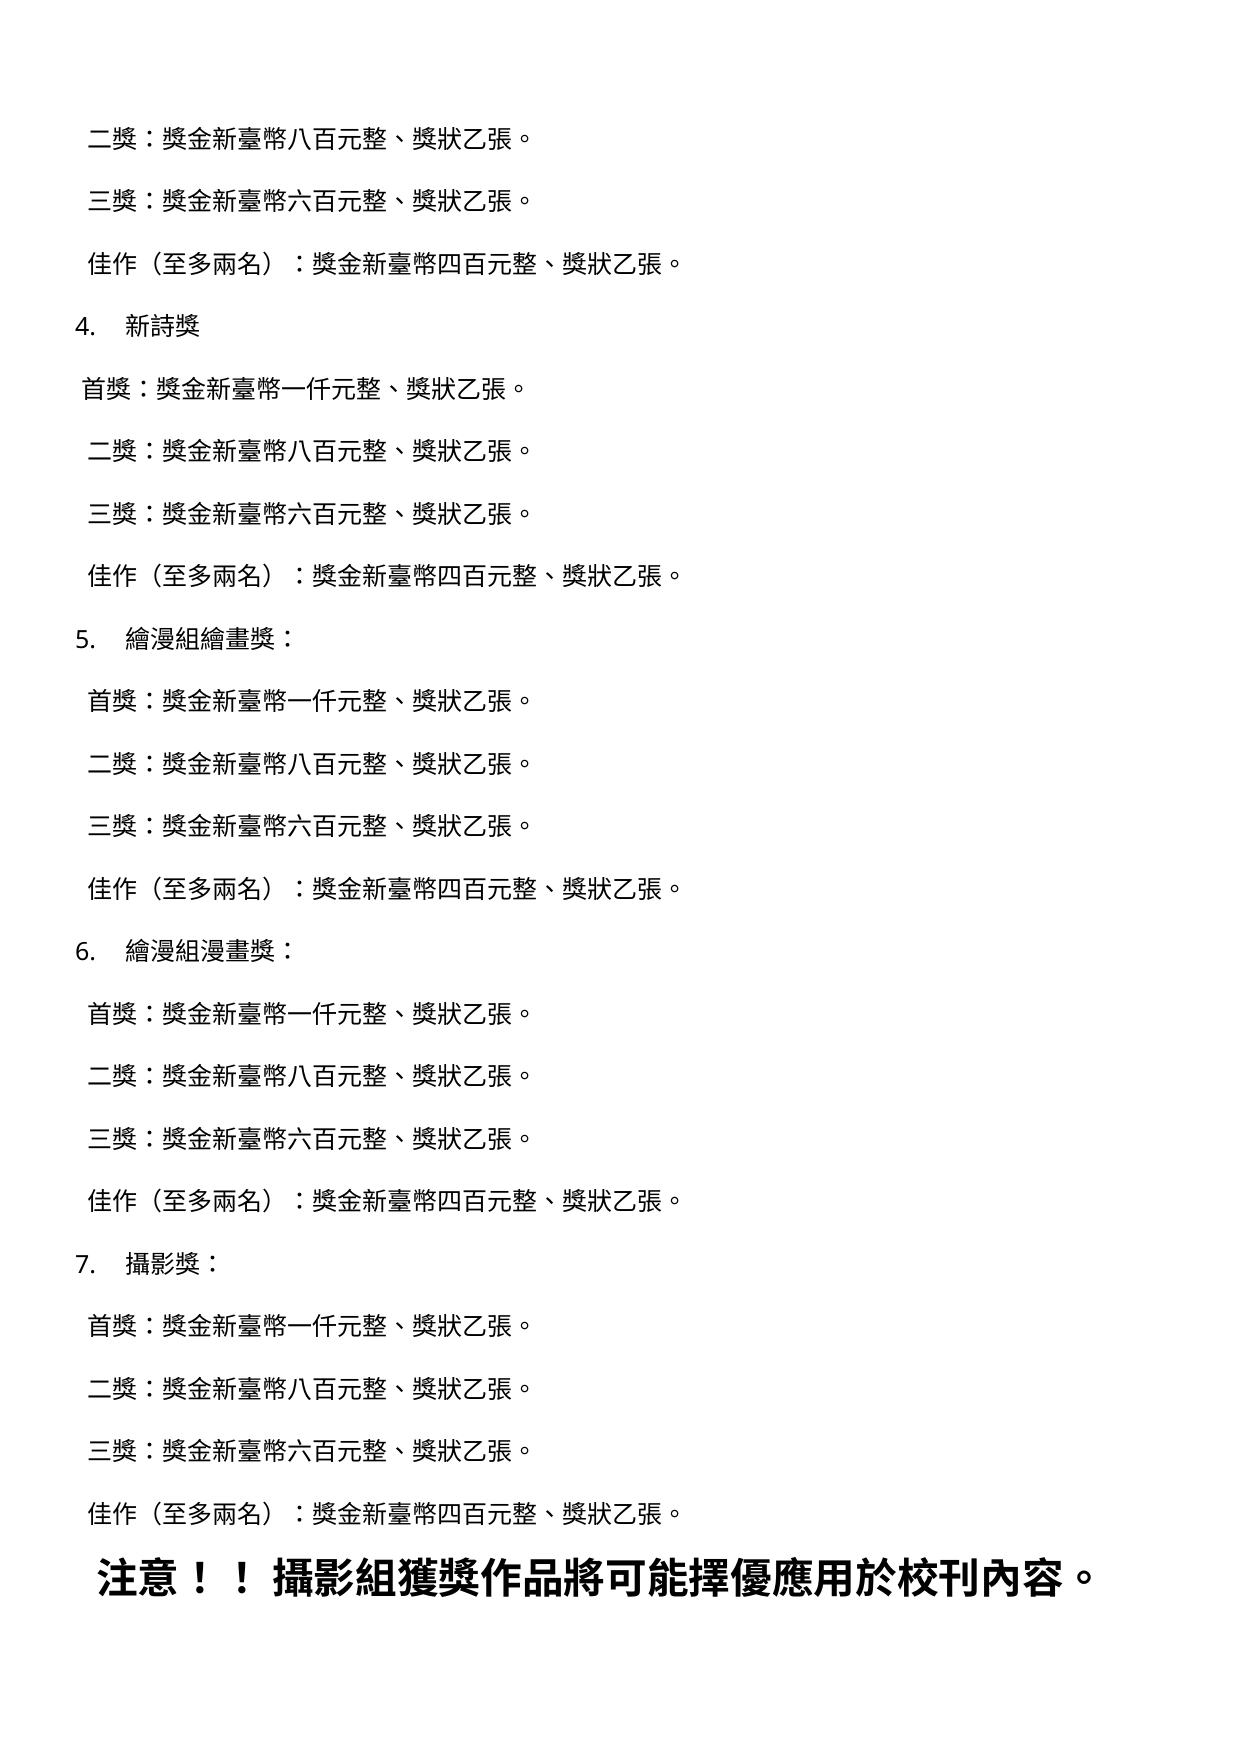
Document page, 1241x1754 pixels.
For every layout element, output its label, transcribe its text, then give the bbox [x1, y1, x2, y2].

text 首獎：獎金新臺幣一仟元整、獎狀乙張。 [75, 346, 1165, 408]
list 攝影獎： [75, 1221, 1165, 1283]
text 三獎：獎金新臺幣六百元整、獎狀乙張。 [75, 783, 1165, 846]
text 二獎：獎金新臺幣八百元整、獎狀乙張。 [75, 408, 1165, 471]
list 繪漫組繪畫獎： [75, 596, 1165, 658]
list 繪漫組漫畫獎： [75, 908, 1165, 971]
text 三獎：獎金新臺幣六百元整、獎狀乙張。 [75, 1096, 1165, 1158]
text 三獎：獎金新臺幣六百元整、獎狀乙張。 [75, 471, 1165, 533]
text 首獎：獎金新臺幣一仟元整、獎狀乙張。 [75, 658, 1165, 721]
text 二獎：獎金新臺幣八百元整、獎狀乙張。 [75, 96, 1165, 158]
text 注意！！ 攝影組獲獎作品將可能擇優應用於校刊內容。 [75, 1533, 1165, 1596]
text 三獎：獎金新臺幣六百元整、獎狀乙張。 [75, 1408, 1165, 1471]
text 佳作（至多兩名）：獎金新臺幣四百元整、獎狀乙張。 [75, 533, 1165, 596]
text 二獎：獎金新臺幣八百元整、獎狀乙張。 [75, 721, 1165, 783]
text 佳作（至多兩名）：獎金新臺幣四百元整、獎狀乙張。 [75, 1158, 1165, 1221]
text 佳作（至多兩名）：獎金新臺幣四百元整、獎狀乙張。 [75, 1471, 1165, 1533]
text 首獎：獎金新臺幣一仟元整、獎狀乙張。 [75, 971, 1165, 1033]
text 二獎：獎金新臺幣八百元整、獎狀乙張。 [75, 1346, 1165, 1408]
text 三獎：獎金新臺幣六百元整、獎狀乙張。 [75, 158, 1165, 221]
list 新詩獎 [75, 283, 1165, 346]
text 二獎：獎金新臺幣八百元整、獎狀乙張。 [75, 1033, 1165, 1096]
text 佳作（至多兩名）：獎金新臺幣四百元整、獎狀乙張。 [75, 846, 1165, 908]
text 佳作（至多兩名）：獎金新臺幣四百元整、獎狀乙張。 [75, 221, 1165, 283]
text 首獎：獎金新臺幣一仟元整、獎狀乙張。 [75, 1283, 1165, 1346]
